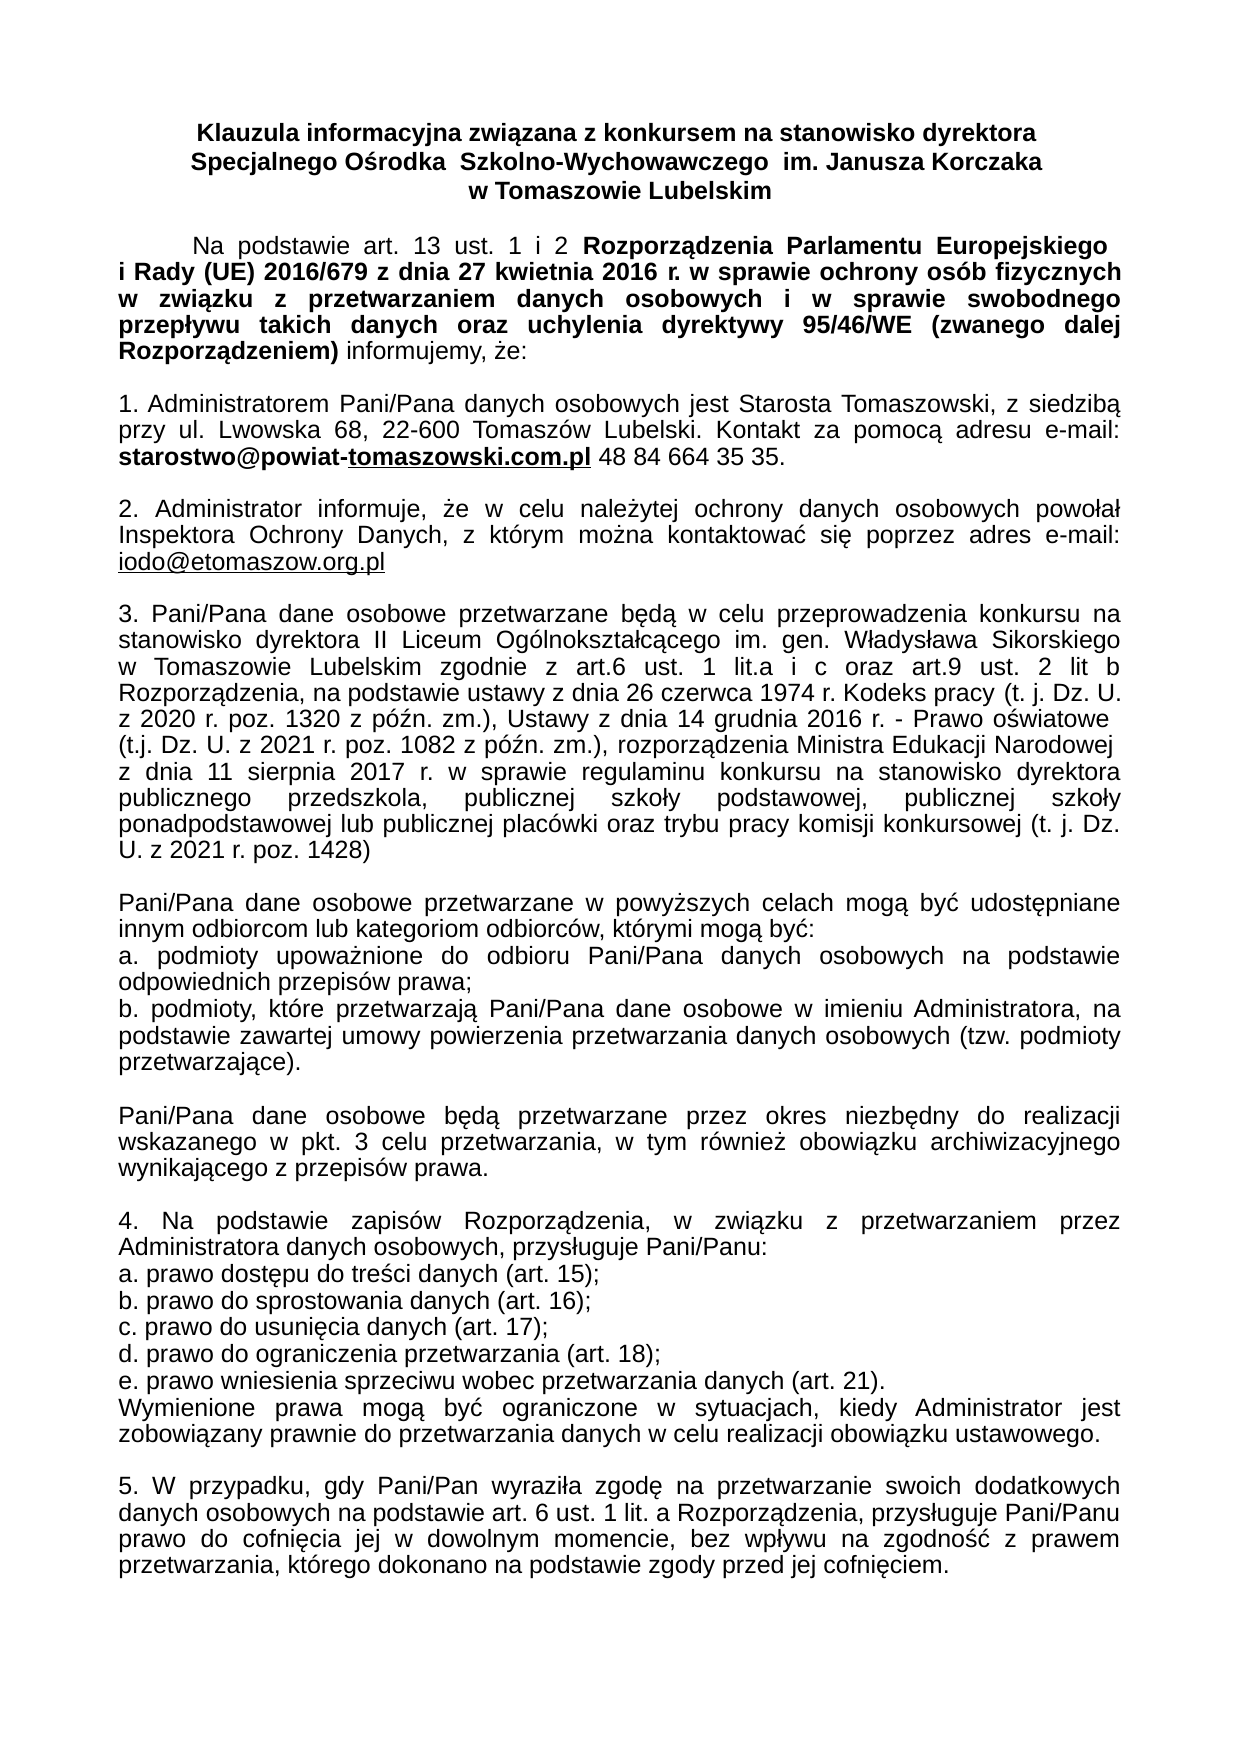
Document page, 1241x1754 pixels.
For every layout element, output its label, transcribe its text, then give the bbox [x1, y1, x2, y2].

list 3. Pani/Pana dane osobowe przetwarzane będą w celu przeprowadzenia konkursu na stanowisko dyrektora II Liceum Ogólnokształcącego im. gen. Władysława Sikorskiego w Tomaszowie Lubelskim zgodnie z art.6 ust. 1 lit.a i c oraz art.9 ust. 2 lit b Rozporządzenia, na podstawie ustawy z dnia 26 czerwca 1974 r. Kodeks pracy (t. j. Dz. U. z 2020 r. poz. 1320 z późn. zm.), Ustawy z dnia 14 grudnia 2016 r. - Prawo oświatowe (t.j. Dz. U. z 2021 r. poz. 1082 z późn. zm.), rozporządzenia Ministra Edukacji Narodowej z dnia 11 sierpnia 2017 r. w sprawie regulaminu konkursu na stanowisko dyrektora publicznego przedszkola, publicznej szkoły podstawowej, publicznej szkoły ponadpodstawowej lub publicznej placówki oraz trybu pracy komisji konkursowej (t. j. Dz. U. z 2021 r. poz. 1428) [118, 602, 1122, 864]
list Wymienione prawa mogą być ograniczone w sytuacjach, kiedy Administrator jest zobowiązany prawnie do przetwarzania danych w celu realizacji obowiązku ustawowego. [118, 1395, 1122, 1447]
text 2. Administrator informuje, że w celu należytej ochrony danych osobowych powołał Inspektora Ochrony Danych, z którym można kontaktować się poprzez adres e-mail: iodo@etomaszow.org.pl [118, 497, 1122, 575]
list Pani/Pana dane osobowe przetwarzane w powyższych celach mogą być udostępniane innym odbiorcom lub kategoriom odbiorców, którymi mogą być: [118, 890, 1122, 943]
text 1. Administratorem Pani/Pana danych osobowych jest Starosta Tomaszowski, z siedzibą przy ul. Lwowska 68, 22-600 Tomaszów Lubelski. Kontakt za pomocą adresu e-mail: starostwo@powiat-tomaszowski.com.pl 48 84 664 35 35. [118, 392, 1122, 470]
list a. podmioty upoważnione do odbioru Pani/Pana danych osobowych na podstawie odpowiednich przepisów prawa; [118, 944, 1122, 996]
list e. prawo wniesienia sprzeciwu wobec przetwarzania danych (art. 21). [118, 1369, 1122, 1395]
list a. prawo dostępu do treści danych (art. 15); [118, 1262, 1122, 1288]
list 4. Na podstawie zapisów Rozporządzenia, w związku z przetwarzaniem przez Administratora danych osobowych, przysługuje Pani/Panu: [118, 1208, 1122, 1261]
list d. prawo do ograniczenia przetwarzania (art. 18); [118, 1342, 1122, 1368]
list c. prawo do usunięcia danych (art. 17); [118, 1315, 1122, 1341]
list b. prawo do sprostowania danych (art. 16); [118, 1288, 1122, 1315]
text Na podstawie art. 13 ust. 1 i 2 Rozporządzenia Parlamentu Europejskiego i Rady (UE) 2016/679 z dnia 27 kwietnia 2016 r. w sprawie ochrony osób fizycznych w związku z przetwarzaniem danych osobowych i w sprawie swobodnego przepływu takich danych oraz uchylenia dyrektywy 95/46/WE (zwanego dalej Rozporządzeniem) informujemy, że: [118, 234, 1122, 365]
list Pani/Pana dane osobowe będą przetwarzane przez okres niezbędny do realizacji wskazanego w pkt. 3 celu przetwarzania, w tym również obowiązku archiwizacyjnego wynikającego z przepisów prawa. [118, 1103, 1122, 1182]
list 5. W przypadku, gdy Pani/Pan wyraziła zgodę na przetwarzanie swoich dodatkowych danych osobowych na podstawie art. 6 ust. 1 lit. a Rozporządzenia, przysługuje Pani/Panu prawo do cofnięcia jej w dowolnym momencie, bez wpływu na zgodność z prawem przetwarzania, którego dokonano na podstawie zgody przed jej cofnięciem. [118, 1474, 1122, 1579]
list b. podmioty, które przetwarzają Pani/Pana dane osobowe w imieniu Administratora, na podstawie zawartej umowy powierzenia przetwarzania danych osobowych (tzw. podmioty przetwarzające). [118, 997, 1122, 1076]
text Klauzula informacyjna związana z konkursem na stanowisko dyrektora Specjalnego Ośrodka Szkolno-Wychowawczego im. Janusza Korczaka w Tomaszowie Lubelskim [118, 118, 1122, 204]
